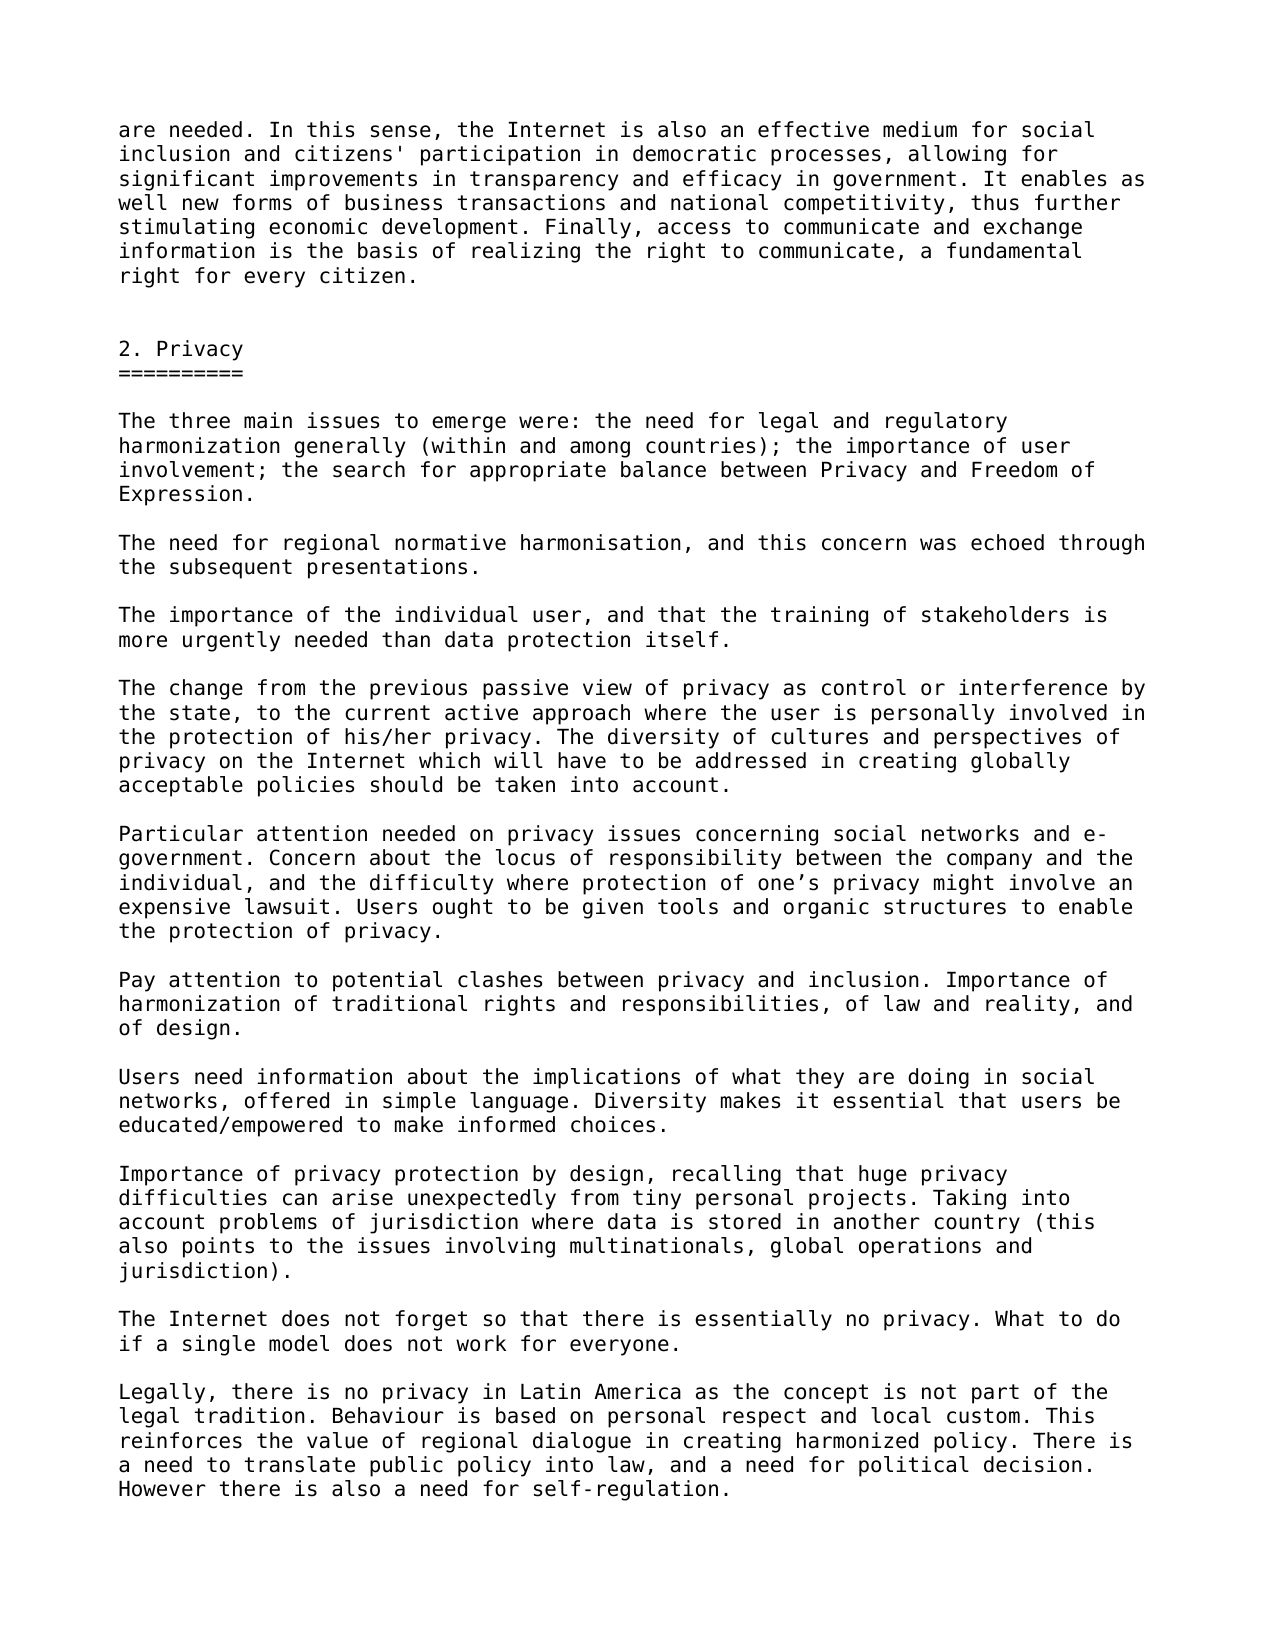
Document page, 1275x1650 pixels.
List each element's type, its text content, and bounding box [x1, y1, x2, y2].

text The Internet does not forget so that there is essentially no privacy. What to do if a single model does not work for everyone. [118, 1307, 1157, 1356]
text Legally, there is no privacy in Latin America as the concept is not part of the legal tradition. Behaviour is based on personal respect and local custom. This reinforces the value of regional dialogue in creating harmonized policy. There is a need to translate public policy into law, and a need for political decision. However there is also a need for self-regulation. [118, 1380, 1157, 1502]
text The importance of the individual user, and that the training of stakeholders is more urgently needed than data protection itself. [118, 603, 1157, 652]
text Pay attention to potential clashes between privacy and inclusion. Importance of harmonization of traditional rights and responsibilities, of law and reality, and of design. [118, 968, 1157, 1040]
text Importance of privacy protection by design, recalling that huge privacy difficulties can arise unexpectedly from tiny personal projects. Taking into account problems of jurisdiction where data is stored in another country (this also points to the issues involving multinationals, global operations and jurisdiction). [118, 1162, 1157, 1283]
text The three main issues to emerge were: the need for legal and regulatory harmonization generally (within and among countries); the importance of user involvement; the search for appropriate balance between Privacy and Freedom of Expression. [118, 409, 1157, 506]
text Users need information about the implications of what they are doing in social networks, offered in simple language. Diversity makes it essential that users be educated/empowered to make informed choices. [118, 1065, 1157, 1137]
text The change from the previous passive view of privacy as control or interference by the state, to the current active approach where the user is personally involved in the protection of his/her privacy. The diversity of cultures and perspectives of privacy on the Internet which will have to be addressed in creating globally acceptable policies should be taken into account. [118, 676, 1157, 798]
text Particular attention needed on privacy issues concerning social networks and e-government. Concern about the locus of responsibility between the company and the individual, and the difficulty where protection of one’s privacy might involve an expensive lawsuit. Users ought to be given tools and organic structures to enable the protection of privacy. [118, 822, 1157, 943]
text are needed. In this sense, the Internet is also an effective medium for social inclusion and citizens' participation in democratic processes, allowing for significant improvements in transparency and efficacy in government. It enables as well new forms of business transactions and national competitivity, thus further stimulating economic development. Finally, access to communicate and exchange information is the basis of realizing the right to communicate, a fundamental right for every citizen. [118, 118, 1157, 288]
text ========== [118, 361, 1157, 385]
text The need for regional normative harmonisation, and this concern was echoed through the subsequent presentations. [118, 531, 1157, 579]
text 2. Privacy [118, 337, 1157, 361]
